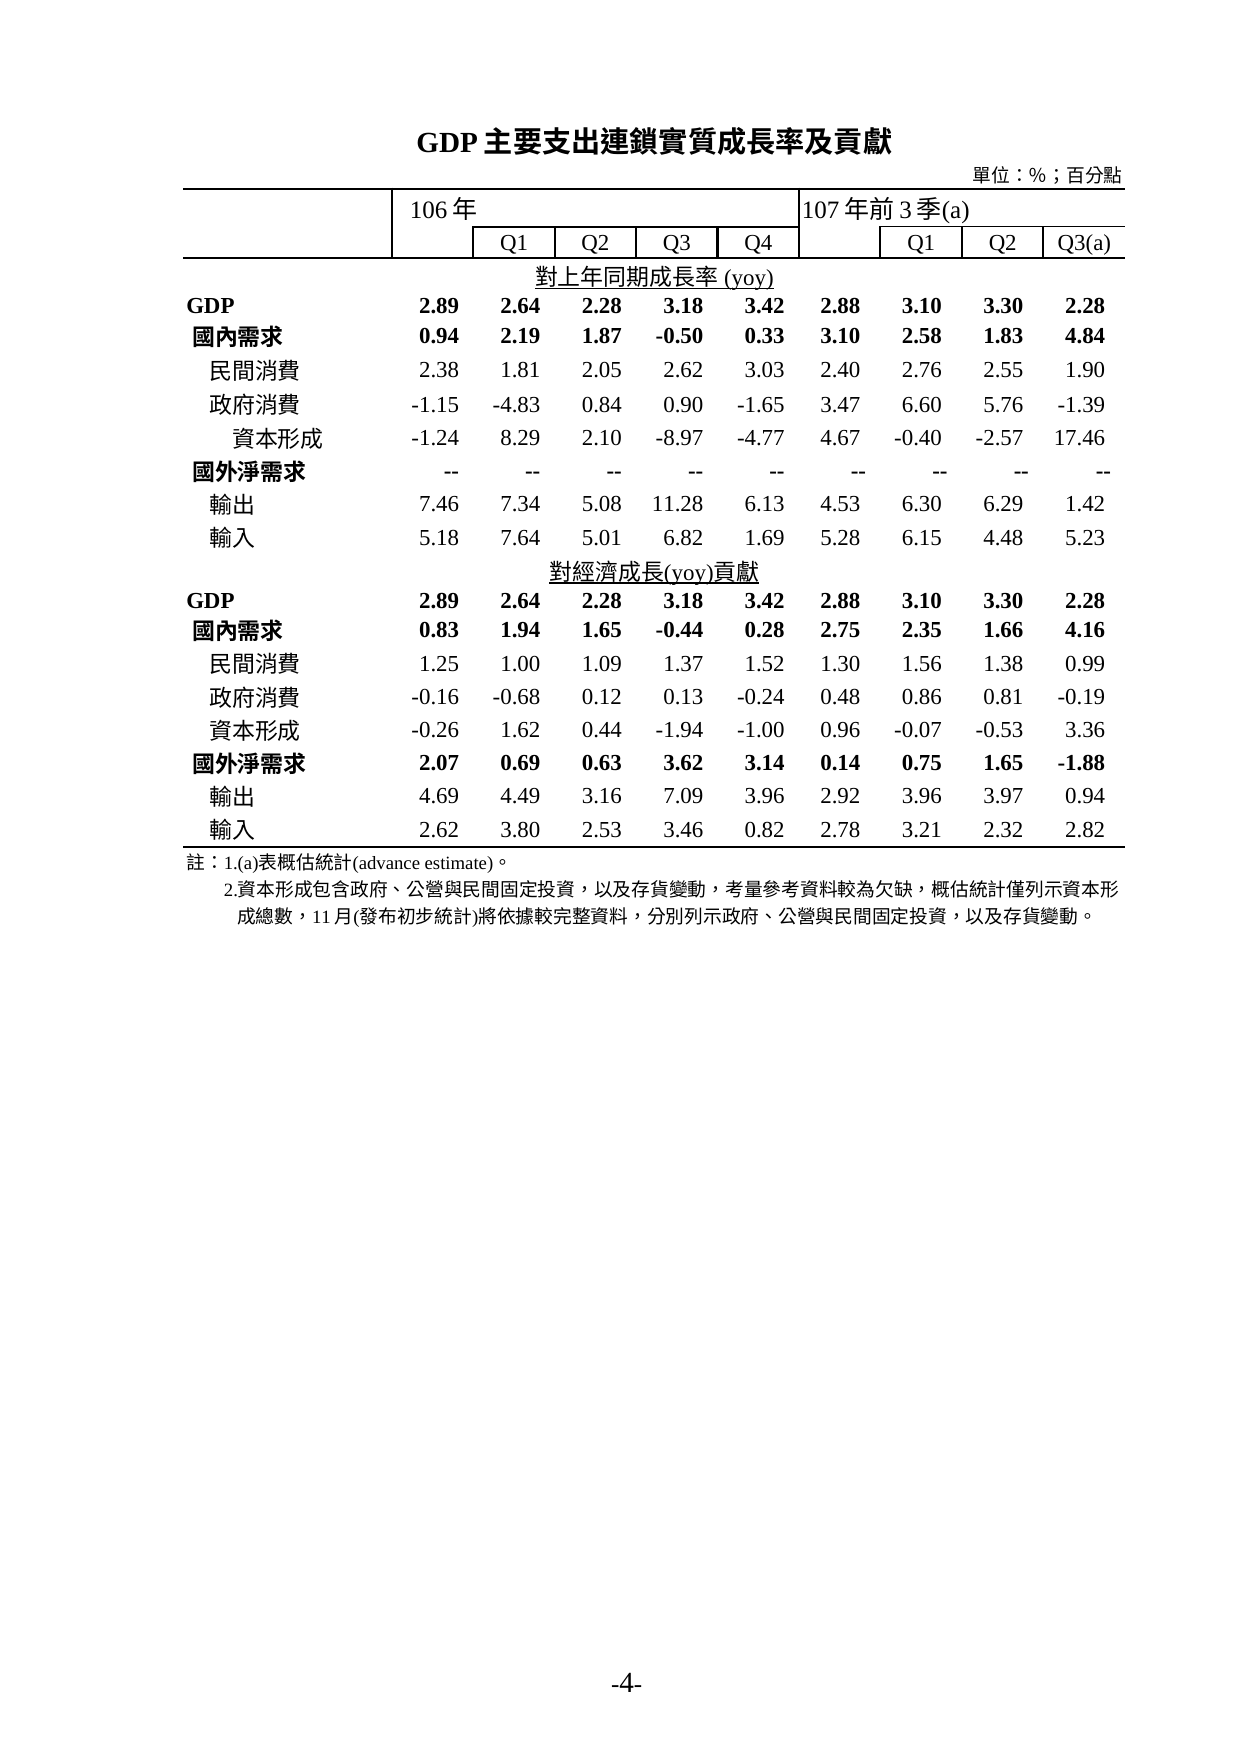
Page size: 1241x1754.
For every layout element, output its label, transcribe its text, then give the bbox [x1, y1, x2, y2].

table_cell 5.76 [962, 387, 1043, 421]
table_cell -0.50 [636, 319, 717, 352]
table_cell 國外淨需求 [183, 454, 392, 487]
table_cell 2.35 [880, 613, 962, 646]
table_cell 17.46 [1043, 421, 1125, 454]
table_cell 3.96 [880, 779, 962, 812]
table_cell 3.18 [636, 587, 717, 613]
table_cell -8.97 [636, 421, 717, 454]
table_cell 7.64 [473, 520, 554, 553]
table_cell 0.12 [555, 680, 636, 713]
table_cell -- [718, 454, 799, 487]
table_cell 對上年同期成長率 (yoy) [183, 259, 1125, 292]
table_cell 2.89 [392, 292, 473, 318]
table_cell 0.99 [1043, 646, 1125, 679]
table_cell 2.28 [1043, 292, 1125, 318]
table_cell -0.68 [473, 680, 554, 713]
table_cell -0.26 [392, 713, 473, 746]
table_cell 3.10 [880, 292, 962, 318]
table_cell 107年前3季(a) [800, 190, 1125, 226]
table_cell 3.18 [636, 292, 717, 318]
table_cell 1.81 [473, 352, 554, 387]
table_cell Q4 [719, 228, 798, 257]
table_cell 1.65 [962, 746, 1043, 779]
table_cell 0.14 [799, 746, 880, 779]
table_cell 11.28 [636, 487, 717, 520]
table_cell 政府消費 [183, 387, 392, 421]
table_cell 1.30 [799, 646, 880, 679]
table_cell 3.80 [473, 813, 554, 846]
table_cell 3.96 [718, 779, 799, 812]
table_cell 3.42 [718, 292, 799, 318]
table_cell 106年 [393, 190, 495, 226]
table_cell 2.75 [799, 613, 880, 646]
table_cell 4.69 [392, 779, 473, 812]
table_cell 3.21 [880, 813, 962, 846]
table_cell 7.46 [392, 487, 473, 520]
table_cell [495, 190, 598, 226]
table_cell 0.90 [636, 387, 717, 421]
table_cell 國內需求 [183, 319, 392, 352]
table_cell 2.62 [636, 352, 717, 387]
table_cell 對經濟成長(yoy)貢獻 [183, 554, 1125, 587]
table_cell 7.34 [473, 487, 554, 520]
table_cell 政府消費 [183, 680, 392, 713]
table_cell 6.29 [962, 487, 1043, 520]
table_cell 7.09 [636, 779, 717, 812]
table_cell 1.37 [636, 646, 717, 679]
table_cell 單位：％；百分點 [183, 161, 1125, 188]
table_cell 3.30 [962, 587, 1043, 613]
table_cell [790, 190, 798, 226]
table_cell 民間消費 [183, 646, 392, 679]
table_cell [598, 190, 701, 226]
table_cell 2.28 [555, 292, 636, 318]
table_cell Q3 [637, 228, 716, 257]
table_cell GDP [183, 587, 392, 613]
table_cell 0.94 [392, 319, 473, 352]
table_cell 3.46 [636, 813, 717, 846]
table_cell -2.57 [962, 421, 1043, 454]
table_cell -0.40 [880, 421, 962, 454]
table_cell 8.29 [473, 421, 554, 454]
table_cell 6.13 [718, 487, 799, 520]
table_cell -1.39 [1043, 387, 1125, 421]
table_cell 6.82 [636, 520, 717, 553]
table_cell 0.81 [962, 680, 1043, 713]
table_cell -1.94 [636, 713, 717, 746]
table_cell 4.49 [473, 779, 554, 812]
table_cell 2.10 [555, 421, 636, 454]
table_cell 0.86 [880, 680, 962, 713]
table_cell 5.23 [1043, 520, 1125, 553]
table_cell 2.32 [962, 813, 1043, 846]
table_cell -- [636, 454, 717, 487]
table_cell -1.88 [1043, 746, 1125, 779]
table_cell 2.76 [880, 352, 962, 387]
table_cell 2.53 [555, 813, 636, 846]
table_cell Q2 [556, 228, 635, 257]
table_cell 3.10 [799, 319, 880, 352]
table_cell -0.53 [962, 713, 1043, 746]
table_cell 2.92 [799, 779, 880, 812]
table_cell Q1 [881, 227, 961, 257]
table_cell -0.19 [1043, 680, 1125, 713]
table_cell 5.18 [392, 520, 473, 553]
table_cell 註：1.(a)表概估統計(advance estimate)。 2.資本形成包含政府、公營與民間固定投資，以及存貨變動，考量參考資料較為欠缺，概估統計僅列示資本形成總數，11月(發布初步統計)將依據較完整資料，分別列示政府、公營與民間固定投資，以及存貨變動。 [183, 848, 1125, 929]
table_cell 3.03 [718, 352, 799, 387]
table_cell 2.28 [1043, 587, 1125, 613]
table_cell 資本形成 [183, 421, 392, 454]
table_cell 0.96 [799, 713, 880, 746]
table_cell -- [555, 454, 636, 487]
table_cell 2.07 [392, 746, 473, 779]
table_cell -- [799, 454, 880, 487]
table_cell 1.42 [1043, 487, 1125, 520]
table_cell 0.13 [636, 680, 717, 713]
table_cell 1.38 [962, 646, 1043, 679]
table_cell GDP [183, 292, 392, 318]
table_cell 2.62 [392, 813, 473, 846]
table_cell -- [880, 454, 962, 487]
table_cell 1.87 [555, 319, 636, 352]
table_cell 輸入 [183, 813, 392, 846]
table_cell 3.97 [962, 779, 1043, 812]
table_cell 4.84 [1043, 319, 1125, 352]
table_cell 國內需求 [183, 613, 392, 646]
table_cell 5.28 [799, 520, 880, 553]
table_cell 0.63 [555, 746, 636, 779]
table_cell Q2 [963, 227, 1042, 257]
table_cell -- [473, 454, 554, 487]
table_cell [183, 190, 391, 226]
table_cell 輸出 [183, 779, 392, 812]
table_cell -- [962, 454, 1043, 487]
table_cell -0.44 [636, 613, 717, 646]
table_cell -1.15 [392, 387, 473, 421]
table_cell -1.65 [718, 387, 799, 421]
table_cell Q3(a) [1044, 227, 1125, 257]
table_cell Q1 [474, 228, 554, 257]
table_cell 2.82 [1043, 813, 1125, 846]
table_cell 2.58 [880, 319, 962, 352]
table_cell 1.66 [962, 613, 1043, 646]
table_cell 1.90 [1043, 352, 1125, 387]
table_cell 4.48 [962, 520, 1043, 553]
table_cell 1.65 [555, 613, 636, 646]
table_cell 4.16 [1043, 613, 1125, 646]
table_cell 5.08 [555, 487, 636, 520]
table_cell 2.55 [962, 352, 1043, 387]
table_cell 3.36 [1043, 713, 1125, 746]
table_cell 1.56 [880, 646, 962, 679]
table_cell 1.09 [555, 646, 636, 679]
table_cell 資本形成 [183, 713, 392, 746]
table_cell 2.40 [799, 352, 880, 387]
table_cell 3.47 [799, 387, 880, 421]
table_cell 1.94 [473, 613, 554, 646]
table_cell 1.25 [392, 646, 473, 679]
table_cell 1.69 [718, 520, 799, 553]
table_cell 民間消費 [183, 352, 392, 387]
table_cell 輸入 [183, 520, 392, 553]
table_cell 2.38 [392, 352, 473, 387]
table_cell 4.53 [799, 487, 880, 520]
table_cell 2.64 [473, 587, 554, 613]
table_cell -- [1043, 454, 1125, 487]
table_cell 2.78 [799, 813, 880, 846]
table_cell 4.67 [799, 421, 880, 454]
table_cell 1.52 [718, 646, 799, 679]
table_cell 6.15 [880, 520, 962, 553]
table_cell [701, 190, 790, 226]
table_cell 5.01 [555, 520, 636, 553]
table_cell -0.07 [880, 713, 962, 746]
table_cell 3.10 [880, 587, 962, 613]
table_cell 0.69 [473, 746, 554, 779]
table_cell 2.19 [473, 319, 554, 352]
table_cell 輸出 [183, 487, 392, 520]
table_cell -0.16 [392, 680, 473, 713]
table_cell 國外淨需求 [183, 746, 392, 779]
table_cell -4.83 [473, 387, 554, 421]
table_cell 1.83 [962, 319, 1043, 352]
table_cell 0.82 [718, 813, 799, 846]
table_cell 1.00 [473, 646, 554, 679]
table_cell -1.24 [392, 421, 473, 454]
table_header GDP主要支出連鎖實質成長率及貢獻 [183, 118, 1125, 161]
table_cell 3.14 [718, 746, 799, 779]
table_cell 2.05 [555, 352, 636, 387]
table_cell 3.16 [555, 779, 636, 812]
table_cell [183, 226, 391, 257]
table_cell 3.62 [636, 746, 717, 779]
table_cell 0.83 [392, 613, 473, 646]
table_cell 3.42 [718, 587, 799, 613]
table_cell [800, 226, 879, 257]
table_cell 0.44 [555, 713, 636, 746]
table_cell 2.88 [799, 587, 880, 613]
table_cell 0.94 [1043, 779, 1125, 812]
table_cell 0.48 [799, 680, 880, 713]
table_cell 2.28 [555, 587, 636, 613]
table_cell [393, 226, 472, 257]
table_cell 6.60 [880, 387, 962, 421]
table_cell -1.00 [718, 713, 799, 746]
table_cell -4.77 [718, 421, 799, 454]
table_cell 0.28 [718, 613, 799, 646]
table_cell 6.30 [880, 487, 962, 520]
table_cell 0.84 [555, 387, 636, 421]
table_cell 0.33 [718, 319, 799, 352]
table_cell 3.30 [962, 292, 1043, 318]
table_cell 2.88 [799, 292, 880, 318]
table_cell 1.62 [473, 713, 554, 746]
table_cell -- [392, 454, 473, 487]
table_cell -0.24 [718, 680, 799, 713]
table_cell 2.89 [392, 587, 473, 613]
table_cell 2.64 [473, 292, 554, 318]
table_cell 0.75 [880, 746, 962, 779]
